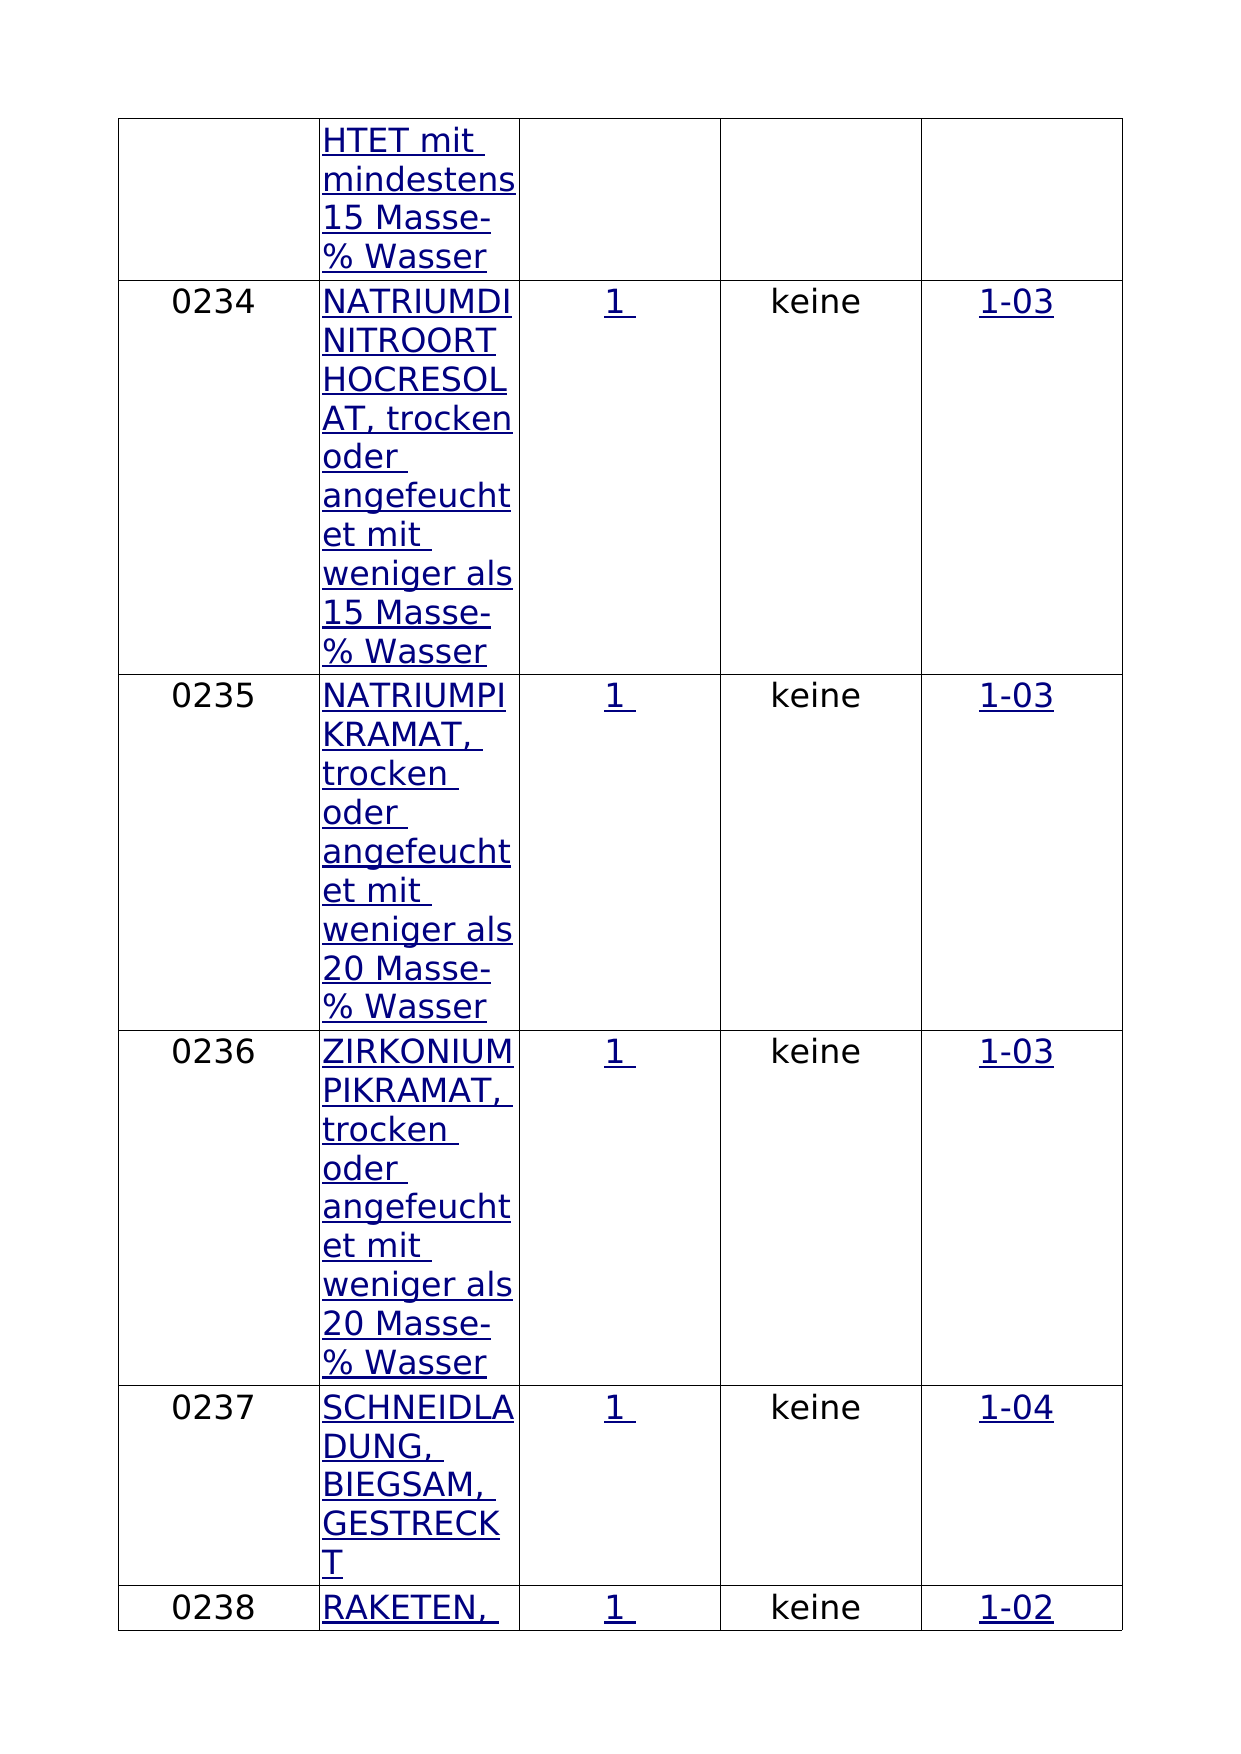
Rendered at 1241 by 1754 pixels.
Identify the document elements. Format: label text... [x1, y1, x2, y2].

table_cell 1-03 [922, 1031, 1122, 1385]
table_cell 0237 [119, 1386, 319, 1585]
table_cell 1 [520, 675, 720, 1029]
table_cell 0236 [119, 1031, 319, 1385]
table_cell [721, 119, 921, 279]
table_cell 1-03 [922, 281, 1122, 674]
table_cell keine [721, 281, 921, 674]
table_cell NATRIUMDINITROORTHOCRESOLAT, trocken oder angefeuchtet mit weniger als 15 Masse-% Wasser [320, 281, 519, 674]
table_cell 1-03 [922, 675, 1122, 1029]
table_cell [922, 119, 1122, 279]
table_cell 0234 [119, 281, 319, 674]
table_cell RAKETEN, [320, 1586, 519, 1630]
table_cell 1 [520, 1031, 720, 1385]
table_cell NATRIUMPIKRAMAT, trocken oder angefeuchtet mit weniger als 20 Masse-% Wasser [320, 675, 519, 1029]
table_cell [119, 119, 319, 279]
table_cell 1 [520, 1586, 720, 1630]
table_cell 1-04 [922, 1386, 1122, 1585]
table_cell keine [721, 1031, 921, 1385]
table_cell [520, 119, 720, 279]
table_cell keine [721, 675, 921, 1029]
table_cell keine [721, 1386, 921, 1585]
table_cell ZIRKONIUMPIKRAMAT, trocken oder angefeuchtet mit weniger als 20 Masse-% Wasser [320, 1031, 519, 1385]
table_cell 1 [520, 1386, 720, 1585]
table_cell SCHNEIDLADUNG, BIEGSAM, GESTRECKT [320, 1386, 519, 1585]
table_cell 0235 [119, 675, 319, 1029]
table_cell 1-02 [922, 1586, 1122, 1630]
table_cell keine [721, 1586, 921, 1630]
table_cell 1 [520, 281, 720, 674]
table_cell 0238 [119, 1586, 319, 1630]
table_cell HTET mit mindestens 15 Masse-% Wasser [320, 119, 519, 279]
